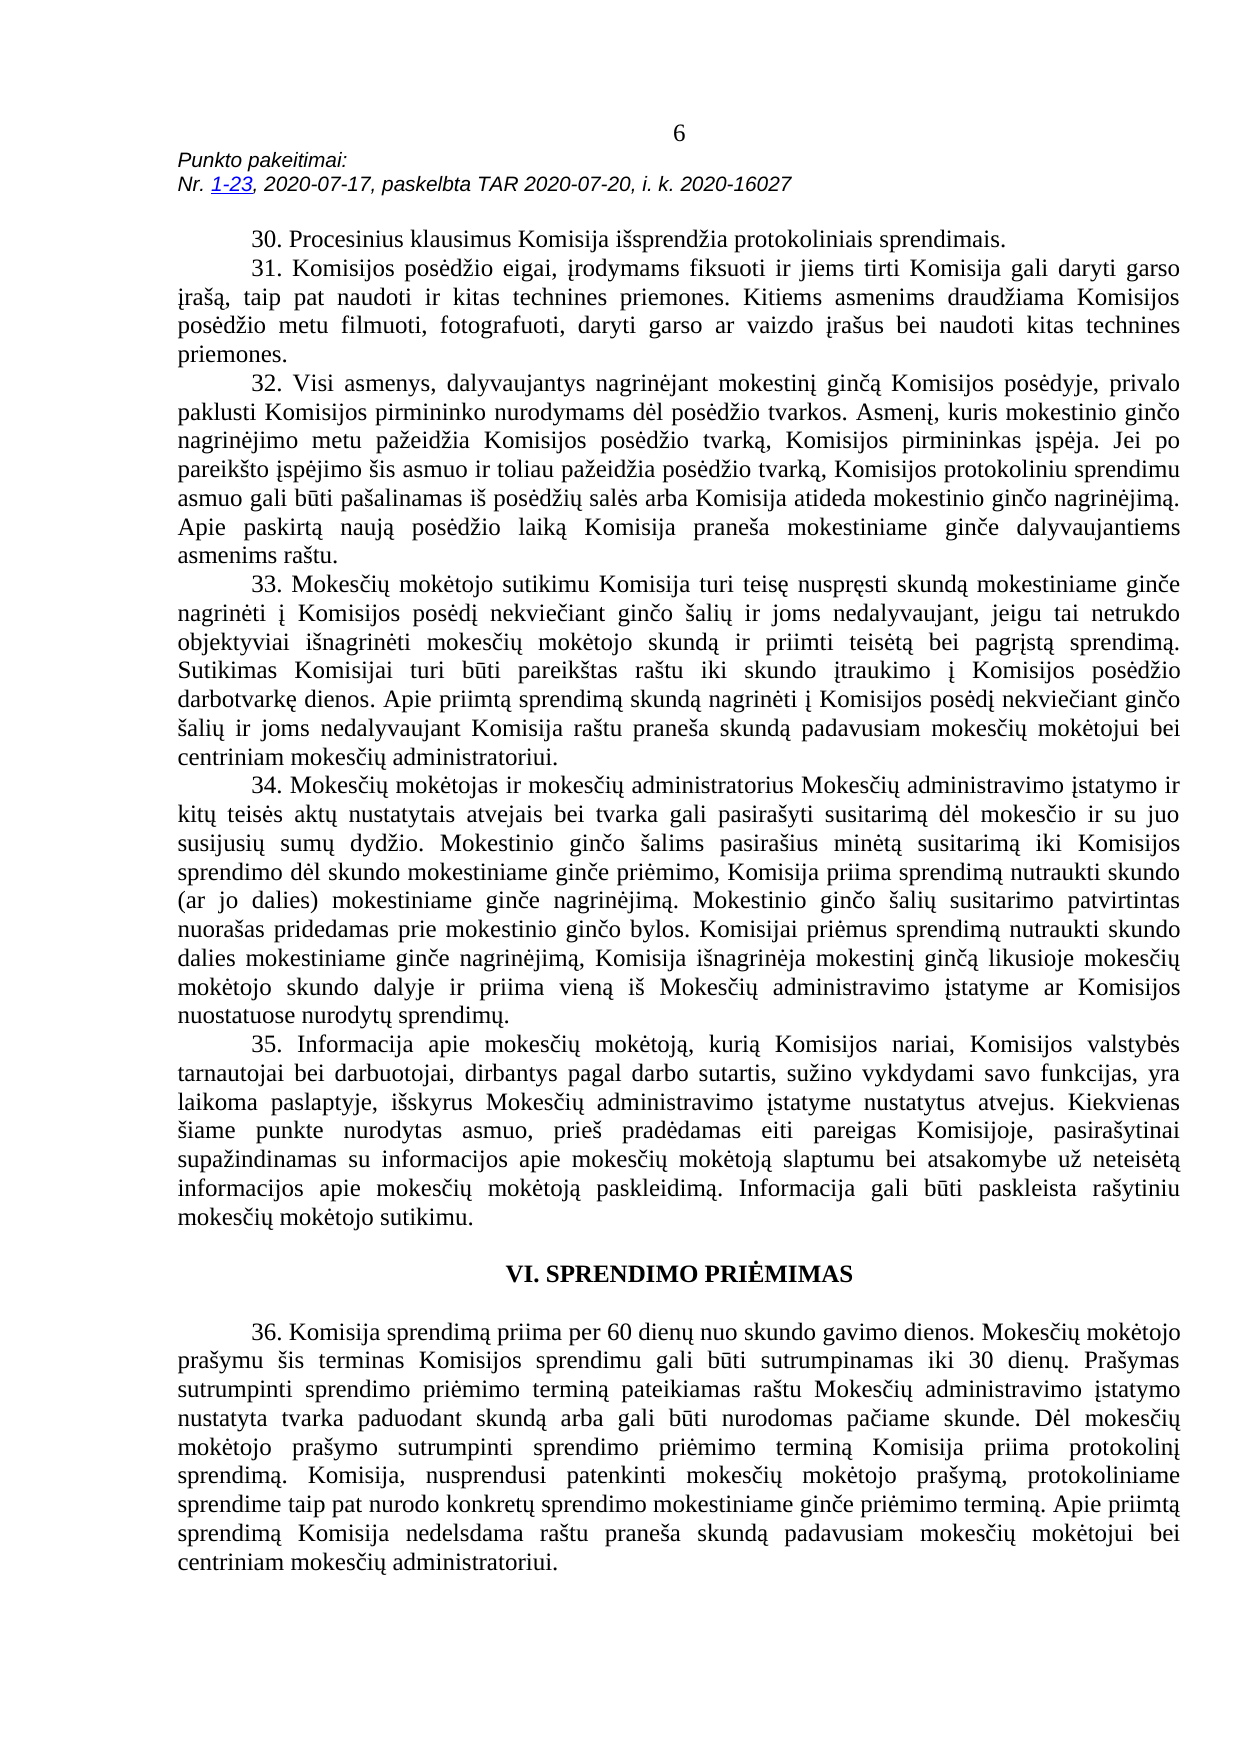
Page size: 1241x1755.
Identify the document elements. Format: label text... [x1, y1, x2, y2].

text 36. Komisija sprendimą priima per 60 dienų nuo skundo gavimo dienos. Mokesčių mokėtojo prašymu šis terminas Komisijos sprendimu gali būti sutrumpinamas iki 30 dienų. Prašymas sutrumpinti sprendimo priėmimo terminą pateikiamas raštu Mokesčių administravimo įstatymo nustatyta tvarka paduodant skundą arba gali būti nurodomas pačiame skunde. Dėl mokesčių mokėtojo prašymo sutrumpinti sprendimo priėmimo terminą Komisija priima protokolinį sprendimą. Komisija, nusprendusi patenkinti mokesčių mokėtojo prašymą, protokoliniame sprendime taip pat nurodo konkretų sprendimo mokestiniame ginče priėmimo terminą. Apie priimtą sprendimą Komisija nedelsdama raštu praneša skundą padavusiam mokesčių mokėtojui bei centriniam mokesčių administratoriui. [177, 1317, 1181, 1576]
text 35. Informacija apie mokesčių mokėtoją, kurią Komisijos nariai, Komisijos valstybės tarnautojai bei darbuotojai, dirbantys pagal darbo sutartis, sužino vykdydami savo funkcijas, yra laikoma paslaptyje, išskyrus Mokesčių administravimo įstatyme nustatytus atvejus. Kiekvienas šiame punkte nurodytas asmuo, prieš pradėdamas eiti pareigas Komisijoje, pasirašytinai supažindinamas su informacijos apie mokesčių mokėtoją slaptumu bei atsakomybe už neteisėtą informacijos apie mokesčių mokėtoją paskleidimą. Informacija gali būti paskleista rašytiniu mokesčių mokėtojo sutikimu. [177, 1029, 1181, 1231]
text Nr. 1-23, 2020-07-17, paskelbta TAR 2020-07-20, i. k. 2020-16027 [177, 172, 1181, 196]
text Punkto pakeitimai: [177, 148, 1181, 172]
text 34. Mokesčių mokėtojas ir mokesčių administratorius Mokesčių administravimo įstatymo ir kitų teisės aktų nustatytais atvejais bei tvarka gali pasirašyti susitarimą dėl mokesčio ir su juo susijusių sumų dydžio. Mokestinio ginčo šalims pasirašius minėtą susitarimą iki Komisijos sprendimo dėl skundo mokestiniame ginče priėmimo, Komisija priima sprendimą nutraukti skundo (ar jo dalies) mokestiniame ginče nagrinėjimą. Mokestinio ginčo šalių susitarimo patvirtintas nuorašas pridedamas prie mokestinio ginčo bylos. Komisijai priėmus sprendimą nutraukti skundo dalies mokestiniame ginče nagrinėjimą, Komisija išnagrinėja mokestinį ginčą likusioje mokesčių mokėtojo skundo dalyje ir priima vieną iš Mokesčių administravimo įstatyme ar Komisijos nuostatuose nurodytų sprendimų. [177, 771, 1181, 1029]
text VI. SPRENDIMO PRIĖMIMAS [177, 1259, 1181, 1288]
text 30. Procesinius klausimus Komisija išsprendžia protokoliniais sprendimais. [177, 224, 1181, 253]
text 31. Komisijos posėdžio eigai, įrodymams fiksuoti ir jiems tirti Komisija gali daryti garso įrašą, taip pat naudoti ir kitas technines priemones. Kitiems asmenims draudžiama Komisijos posėdžio metu filmuoti, fotografuoti, daryti garso ar vaizdo įrašus bei naudoti kitas technines priemones. [177, 253, 1181, 368]
text 33. Mokesčių mokėtojo sutikimu Komisija turi teisę nuspręsti skundą mokestiniame ginče nagrinėti į Komisijos posėdį nekviečiant ginčo šalių ir joms nedalyvaujant, jeigu tai netrukdo objektyviai išnagrinėti mokesčių mokėtojo skundą ir priimti teisėtą bei pagrįstą sprendimą. Sutikimas Komisijai turi būti pareikštas raštu iki skundo įtraukimo į Komisijos posėdžio darbotvarkę dienos. Apie priimtą sprendimą skundą nagrinėti į Komisijos posėdį nekviečiant ginčo šalių ir joms nedalyvaujant Komisija raštu praneša skundą padavusiam mokesčių mokėtojui bei centriniam mokesčių administratoriui. [177, 569, 1181, 771]
text 32. Visi asmenys, dalyvaujantys nagrinėjant mokestinį ginčą Komisijos posėdyje, privalo paklusti Komisijos pirmininko nurodymams dėl posėdžio tvarkos. Asmenį, kuris mokestinio ginčo nagrinėjimo metu pažeidžia Komisijos posėdžio tvarką, Komisijos pirmininkas įspėja. Jei po pareikšto įspėjimo šis asmuo ir toliau pažeidžia posėdžio tvarką, Komisijos protokoliniu sprendimu asmuo gali būti pašalinamas iš posėdžių salės arba Komisija atideda mokestinio ginčo nagrinėjimą. Apie paskirtą naują posėdžio laiką Komisija praneša mokestiniame ginče dalyvaujantiems asmenims raštu. [177, 368, 1181, 569]
